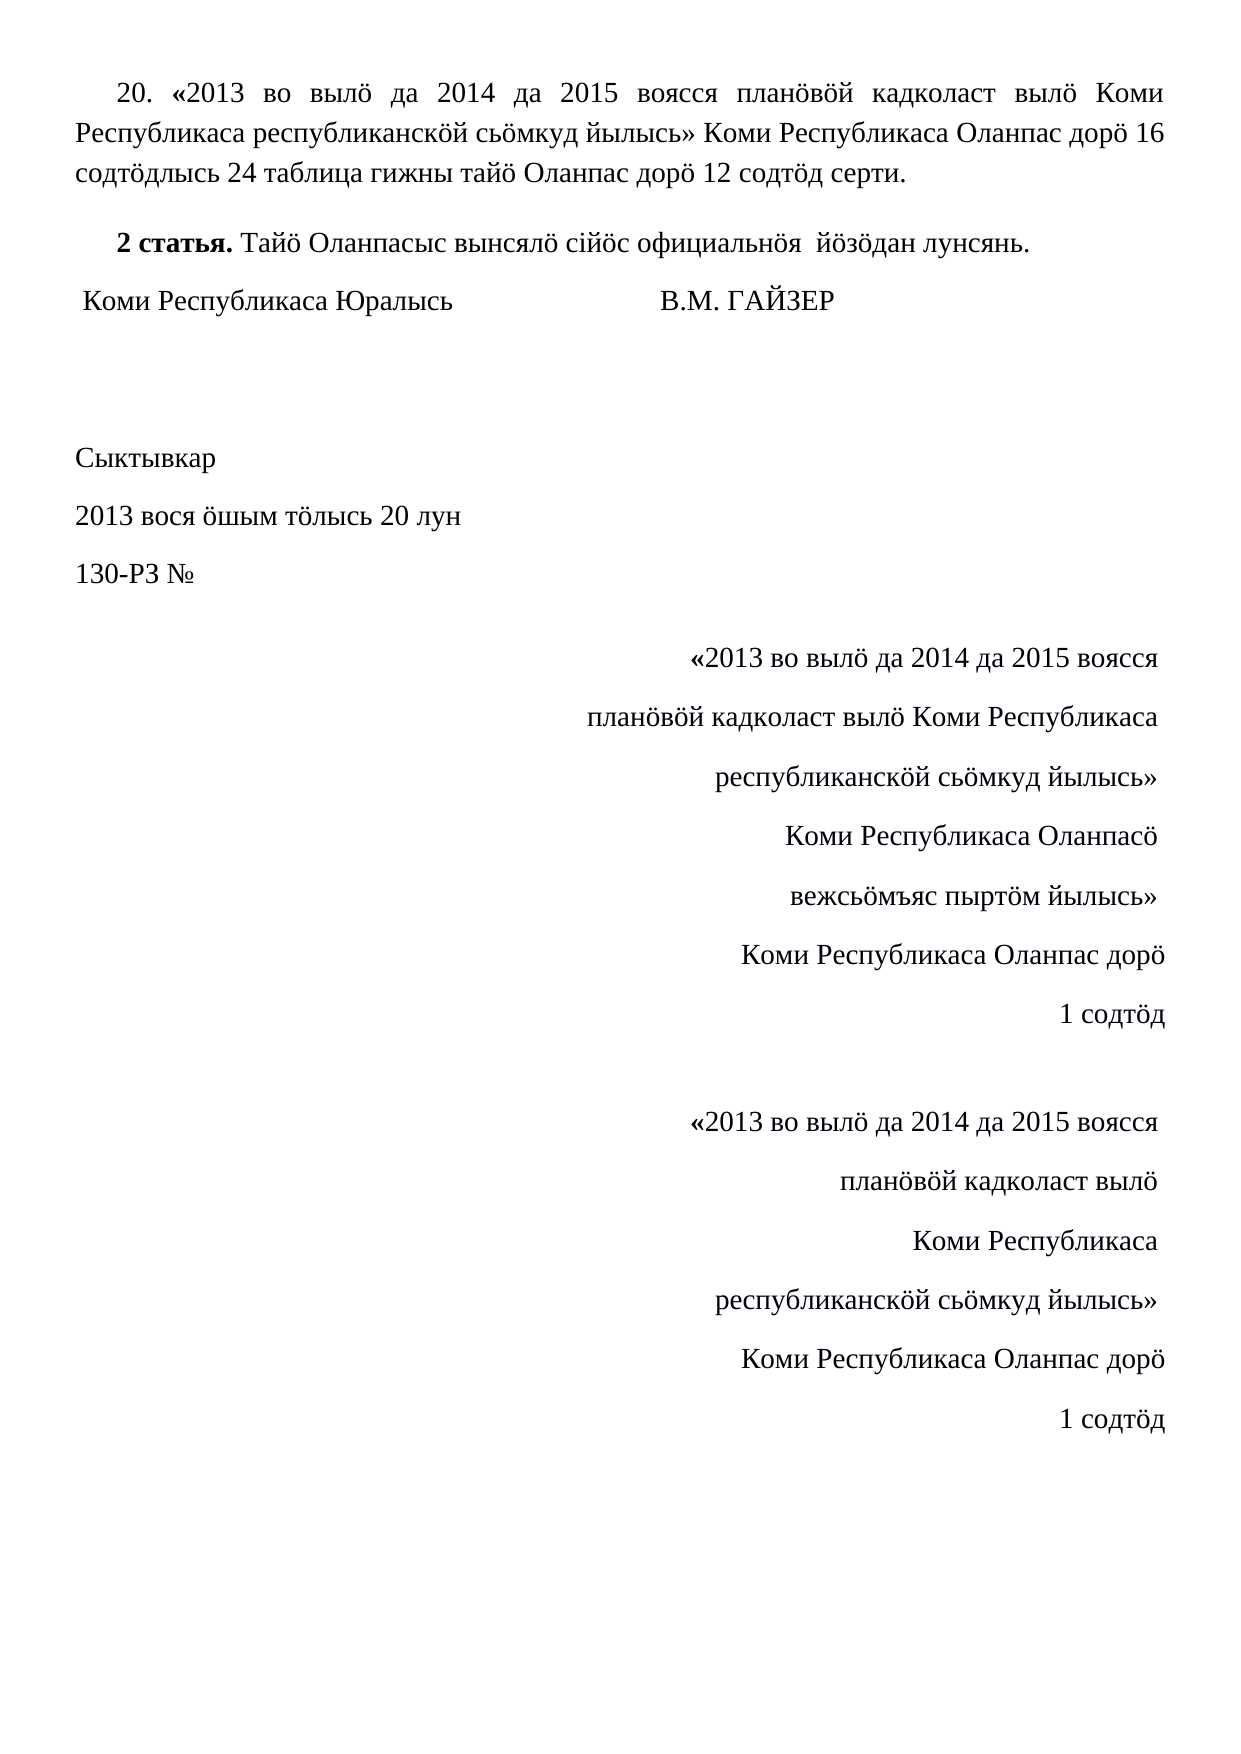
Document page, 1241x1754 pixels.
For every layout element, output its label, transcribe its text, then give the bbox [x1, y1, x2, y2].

text Коми Республикаса Оланпасӧ [75, 818, 1165, 852]
text 20. «2013 во вылӧ да 2014 да 2015 воясся планӧвӧй кадколаст вылӧ Коми Республикаса республиканскӧй сьӧмкуд йылысь» Коми Республикаса Оланпас дорӧ 16 содтӧдлысь 24 таблица гижны тайӧ Оланпас дорӧ 12 содтӧд серти. [75, 75, 1165, 189]
text Коми Республикаса [75, 1223, 1165, 1256]
text 2013 вося ӧшым тӧлысь 20 лун [75, 498, 1165, 532]
text Коми Республикаса Оланпас дорӧ [75, 1342, 1165, 1375]
text республиканскӧй сьӧмкуд йылысь» [75, 1282, 1165, 1316]
text вежсьӧмъяс пыртӧм йылысь» [75, 878, 1165, 911]
text «2013 во вылӧ да 2014 да 2015 воясся [75, 1104, 1165, 1138]
text планӧвӧй кадколаст вылӧ Коми Республикаса [75, 699, 1165, 733]
text 2 статья. Тайӧ Оланпасыс вынсялӧ сійӧс официальнӧя йӧзӧдан лунсянь. [75, 225, 1165, 259]
text «2013 во вылӧ да 2014 да 2015 воясся [75, 640, 1165, 674]
text 1 содтӧд [75, 996, 1165, 1030]
text Коми Республикаса Юралысь В.М. ГАЙЗЕР [75, 283, 1165, 317]
text республиканскӧй сьӧмкуд йылысь» [75, 759, 1165, 792]
text 1 содтӧд [75, 1401, 1165, 1434]
text Коми Республикаса Оланпас дорӧ [75, 937, 1165, 971]
text Сыктывкар [75, 441, 1165, 474]
text планӧвӧй кадколаст вылӧ [75, 1163, 1165, 1197]
text 130-РЗ № [75, 556, 1165, 590]
